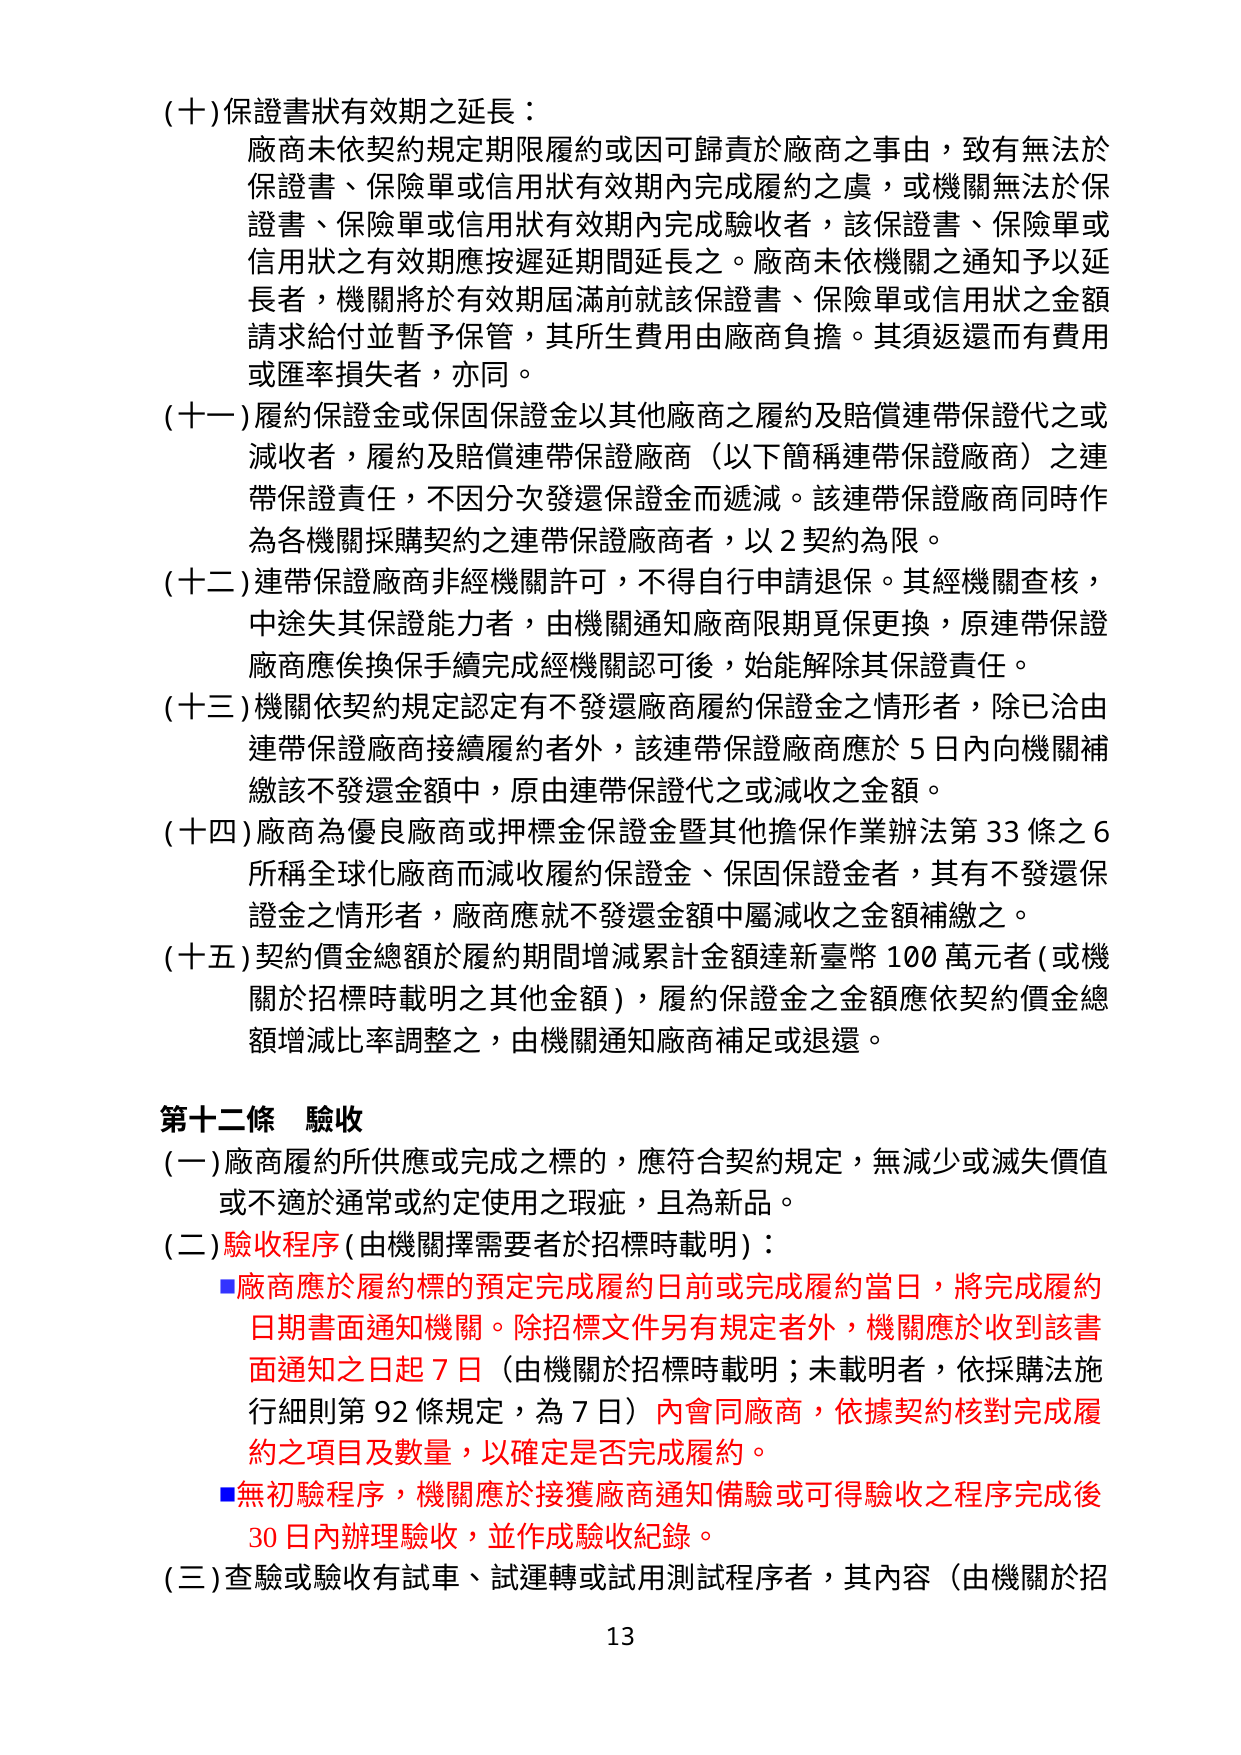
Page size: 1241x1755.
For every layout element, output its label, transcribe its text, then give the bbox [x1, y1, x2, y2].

text (二)驗收程序(由機關擇需要者於招標時載明)： [159, 1222, 1110, 1264]
text 第十二條 驗收 [130, 1097, 1110, 1139]
text (一)廠商履約所供應或完成之標的，應符合契約規定，無減少或滅失價值或不適於通常或約定使用之瑕疵，且為新品。 [159, 1139, 1110, 1222]
text (十三)機關依契約規定認定有不發還廠商履約保證金之情形者，除已洽由連帶保證廠商接續履約者外，該連帶保證廠商應於5日內向機關補繳該不發還金額中，原由連帶保證代之或減收之金額。 [159, 684, 1110, 809]
text (十四)廠商為優良廠商或押標金保證金暨其他擔保作業辦法第33條之6所稱全球化廠商而減收履約保證金、保固保證金者，其有不發還保證金之情形者，廠商應就不發還金額中屬減收之金額補繳之。 [159, 809, 1110, 934]
text (十一)履約保證金或保固保證金以其他廠商之履約及賠償連帶保證代之或減收者，履約及賠償連帶保證廠商（以下簡稱連帶保證廠商）之連帶保證責任，不因分次發還保證金而遞減。該連帶保證廠商同時作為各機關採購契約之連帶保證廠商者，以2契約為限。 [159, 393, 1110, 559]
text (十)保證書狀有效期之延長： [159, 89, 1110, 130]
text (三)查驗或驗收有試車、試運轉或試用測試程序者，其內容（由機關於招 [159, 1555, 1110, 1597]
text 廠商未依契約規定期限履約或因可歸責於廠商之事由，致有無法於保證書、保險單或信用狀有效期內完成履約之虞，或機關無法於保證書、保險單或信用狀有效期內完成驗收者，該保證書、保險單或信用狀之有效期應按遲延期間延長之。廠商未依機關之通知予以延長者，機關將於有效期屆滿前就該保證書、保險單或信用狀之金額請求給付並暫予保管，其所生費用由廠商負擔。其須返還而有費用或匯率損失者，亦同。 [247, 130, 1110, 393]
text (十五)契約價金總額於履約期間增減累計金額達新臺幣100萬元者(或機關於招標時載明之其他金額)，履約保證金之金額應依契約價金總額增減比率調整之，由機關通知廠商補足或退還。 [159, 934, 1110, 1059]
text (十二)連帶保證廠商非經機關許可，不得自行申請退保。其經機關查核，中途失其保證能力者，由機關通知廠商限期覓保更換，原連帶保證廠商應俟換保手續完成經機關認可後，始能解除其保證責任。 [159, 559, 1110, 684]
text ■無初驗程序，機關應於接獲廠商通知備驗或可得驗收之程序完成後30日內辦理驗收，並作成驗收紀錄。 [218, 1472, 1104, 1555]
text ■廠商應於履約標的預定完成履約日前或完成履約當日，將完成履約日期書面通知機關。除招標文件另有規定者外，機關應於收到該書面通知之日起7日（由機關於招標時載明；未載明者，依採購法施行細則第92條規定，為7日）內會同廠商，依據契約核對完成履約之項目及數量，以確定是否完成履約。 [218, 1264, 1104, 1472]
